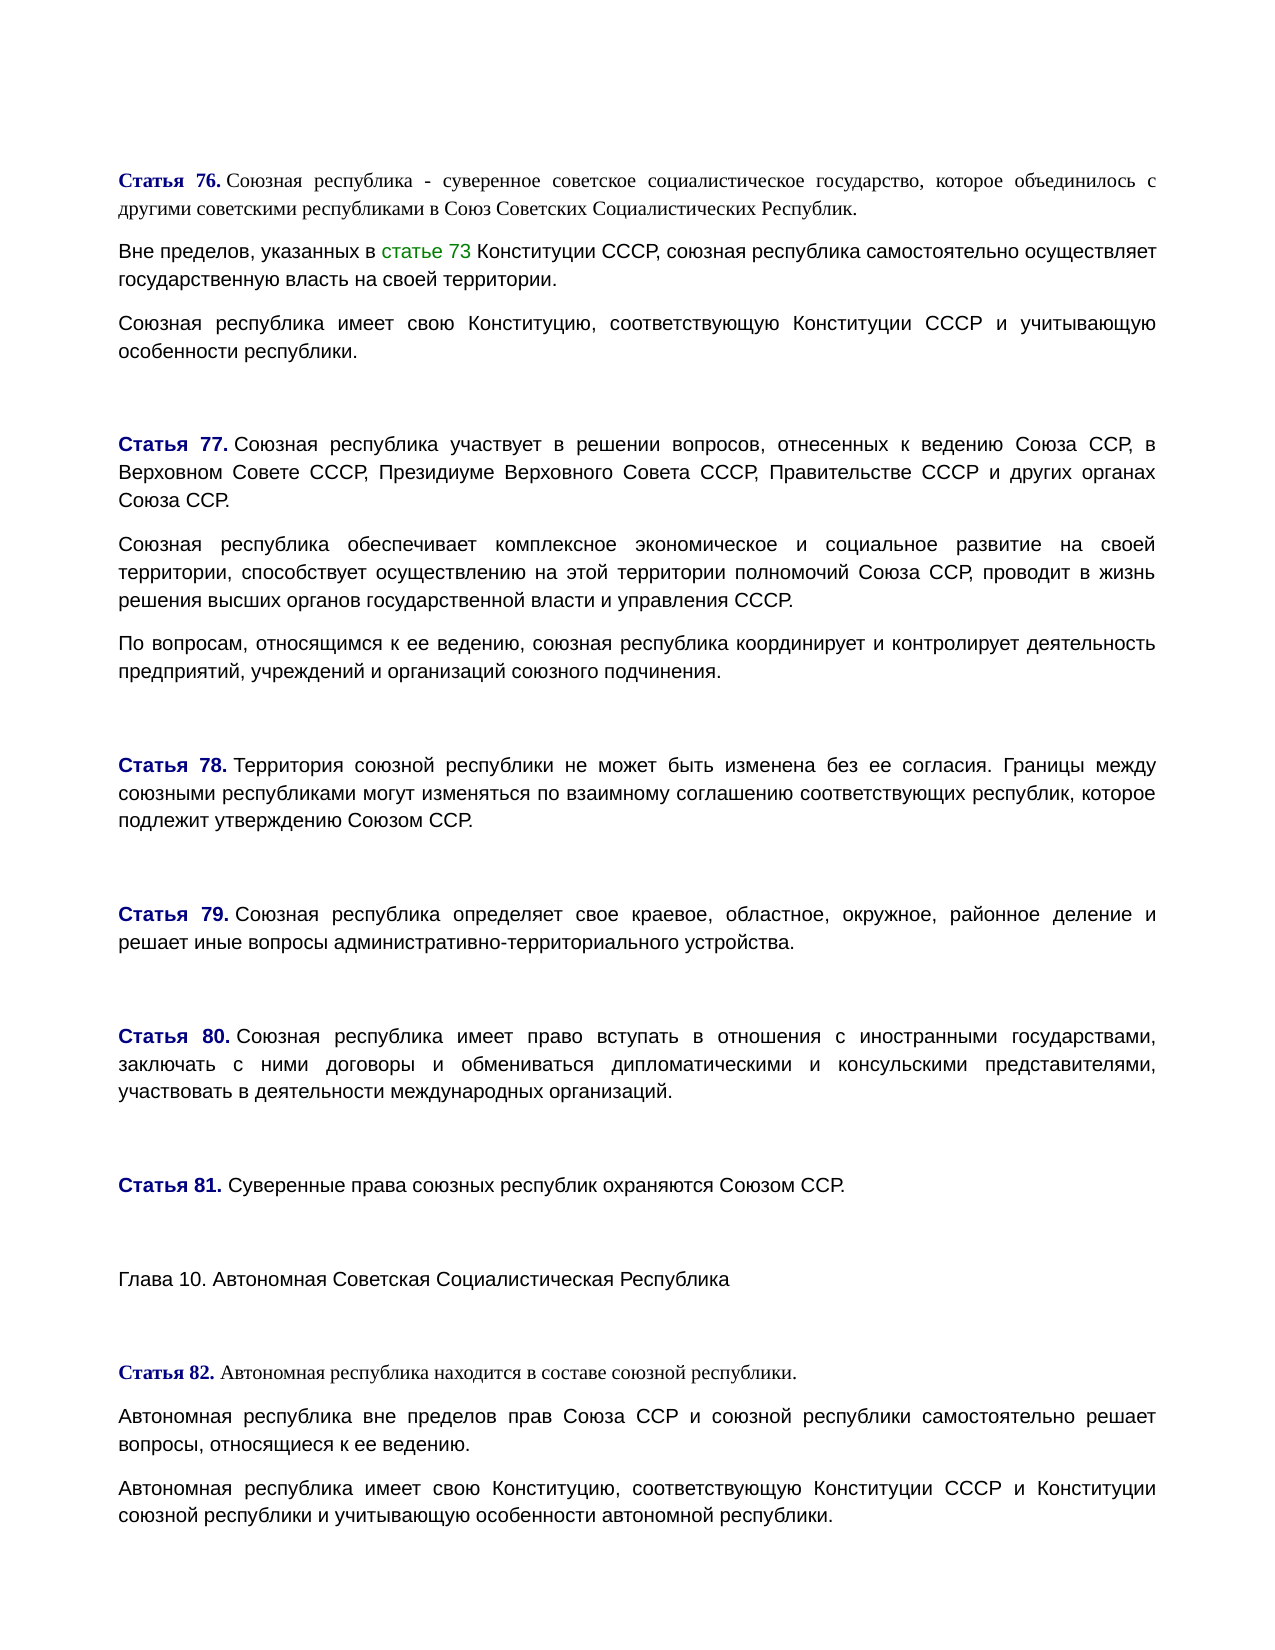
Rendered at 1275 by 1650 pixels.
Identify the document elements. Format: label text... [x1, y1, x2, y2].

text Союзная республика имеет свою Конституцию, соответствующую Конституции СССР и учитывающую особенности республики. [118, 311, 1157, 362]
text Статья 77. Союзная республика участвует в решении вопросов, отнесенных к ведению Союза ССР, в Верховном Совете СССР, Президиуме Верховного Совета СССР, Правительстве СССР и других органах Союза ССР. [118, 433, 1157, 512]
text Статья 80. Союзная республика имеет право вступать в отношения с иностранными государствами, заключать с ними договоры и обмениваться дипломатическими и консульскими представителями, участвовать в деятельности международных организаций. [118, 1024, 1157, 1103]
text По вопросам, относящимся к ее ведению, союзная республика координирует и контролирует деятельность предприятий, учреждений и организаций союзного подчинения. [118, 631, 1157, 683]
text Автономная республика вне пределов прав Союза ССР и союзной республики самостоятельно решает вопросы, относящиеся к ее ведению. [118, 1404, 1157, 1456]
text Вне пределов, указанных в статье 73 Конституции СССР, союзная республика самостоятельно осуществляет государственную власть на своей территории. [118, 240, 1157, 291]
text Статья 81. Суверенные права союзных республик охраняются Союзом ССР. [118, 1173, 1157, 1197]
text Статья 76. Союзная республика - суверенное советское социалистическое государство, которое объединилось с другими советскими республиками в Союз Советских Социалистических Республик. [118, 168, 1157, 219]
text Статья 82. Автономная республика находится в составе союзной республики. [118, 1361, 1157, 1384]
text Статья 78. Территория союзной республики не может быть изменена без ее согласия. Границы между союзными республиками могут изменяться по взаимному соглашению соответствующих республик, которое подлежит утверждению Союзом ССР. [118, 753, 1157, 832]
text Статья 79. Союзная республика определяет свое краевое, областное, окружное, районное деление и решает иные вопросы административно-территориального устройства. [118, 902, 1157, 954]
text Союзная республика обеспечивает комплексное экономическое и социальное развитие на своей территории, способствует осуществлению на этой территории полномочий Союза ССР, проводит в жизнь решения высших органов государственной власти и управления СССР. [118, 532, 1157, 611]
text Глава 10. Автономная Советская Социалистическая Республика [118, 1267, 1157, 1291]
text Автономная республика имеет свою Конституцию, соответствующую Конституции СССР и Конституции союзной республики и учитывающую особенности автономной республики. [118, 1476, 1157, 1527]
